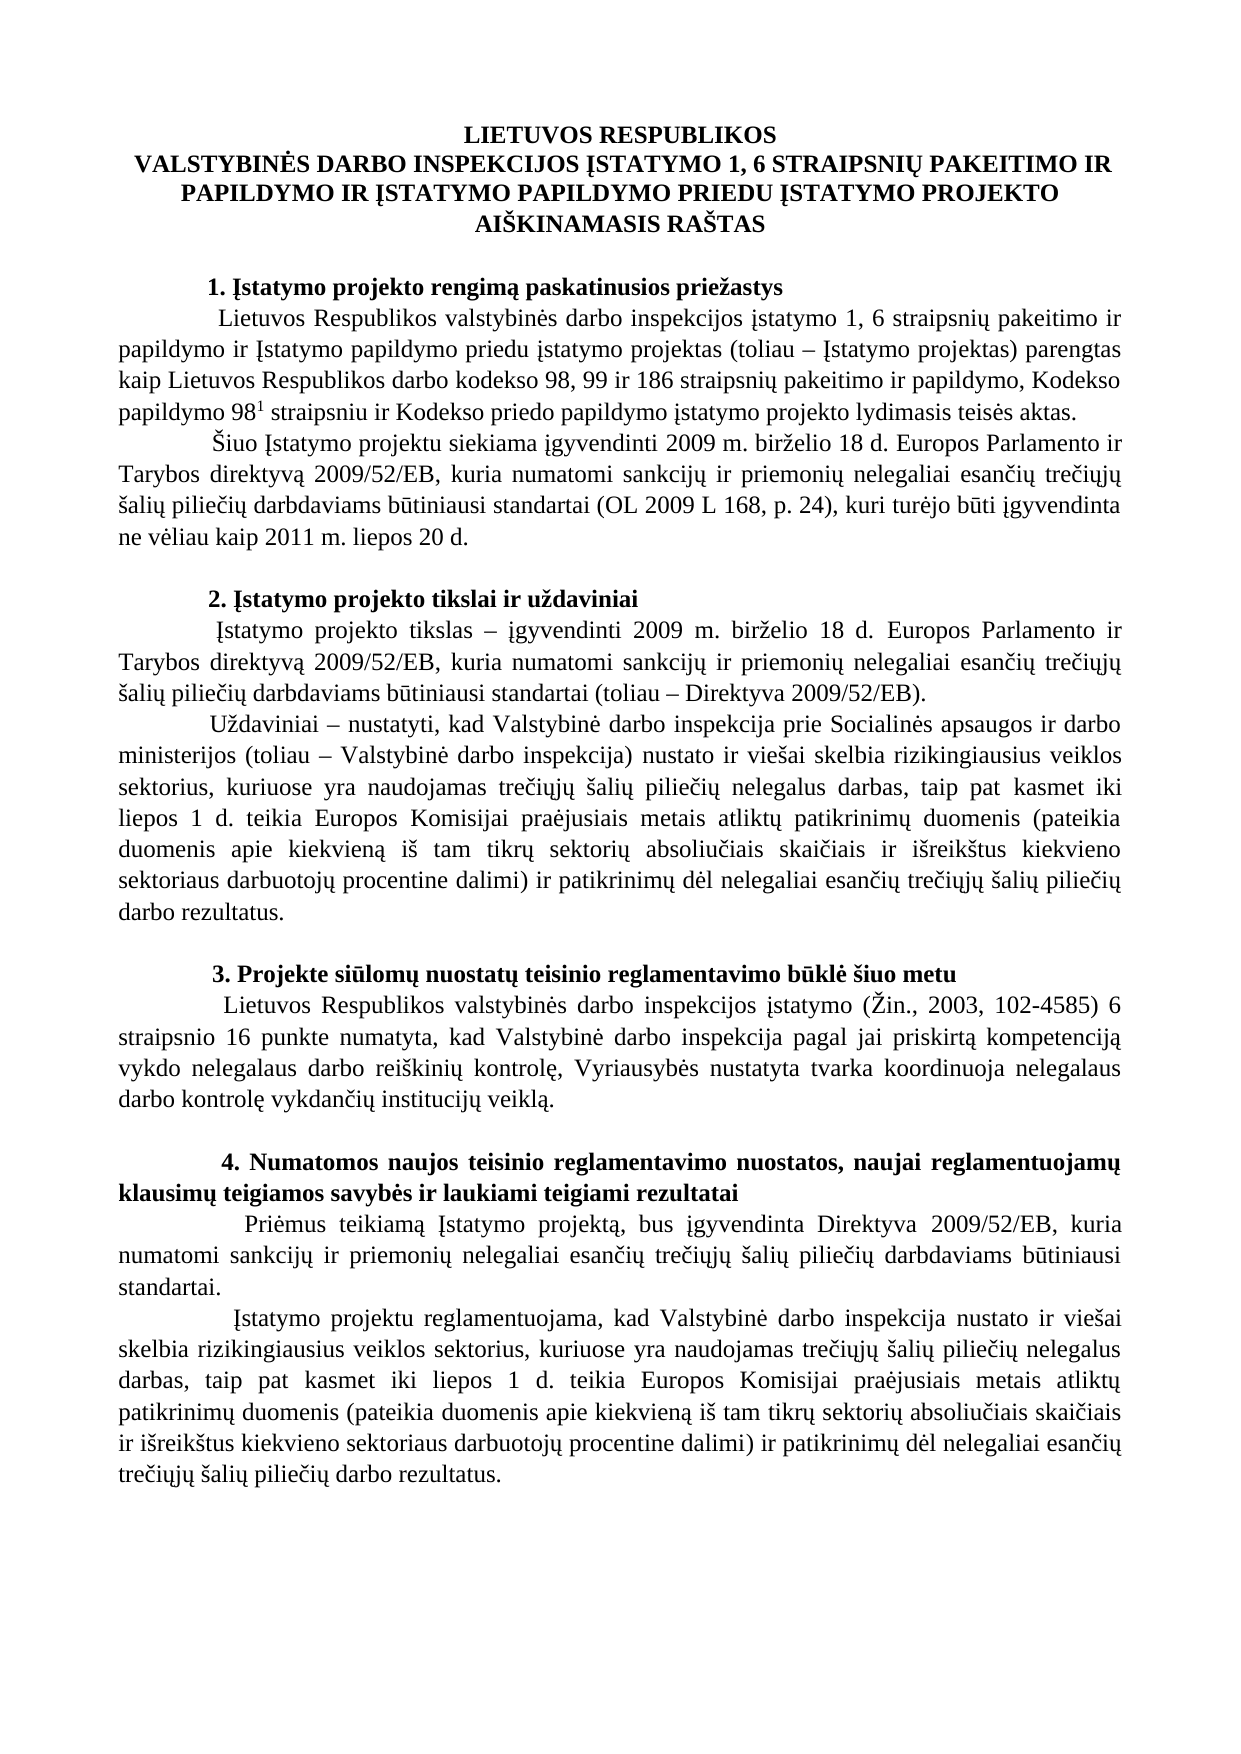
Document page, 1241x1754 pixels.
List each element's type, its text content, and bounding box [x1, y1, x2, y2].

text Priėmus teikiamą Įstatymo projektą, bus įgyvendinta Direktyva 2009/52/EB, kuria numatomi sankcijų ir priemonių nelegaliai esančių trečiųjų šalių piliečių darbdaviams būtiniausi standartai. [118, 1207, 1122, 1301]
text Lietuvos Respublikos valstybinės darbo inspekcijos įstatymo 1, 6 straipsnių pakeitimo ir papildymo ir Įstatymo papildymo priedu įstatymo projektas (toliau – Įstatymo projektas) parengtas kaip Lietuvos Respublikos darbo kodekso 98, 99 ir 186 straipsnių pakeitimo ir papildymo, Kodekso papildymo 981 straipsniu ir Kodekso priedo papildymo įstatymo projekto lydimasis teisės aktas. [118, 301, 1122, 426]
text 4. Numatomos naujos teisinio reglamentavimo nuostatos, naujai reglamentuojamų klausimų teigiamos savybės ir laukiami teigiami rezultatai [118, 1144, 1122, 1207]
text 1. Įstatymo projekto rengimą paskatinusios priežastys [118, 269, 1122, 301]
text 2. Įstatymo projekto tikslai ir uždaviniai [133, 582, 1080, 613]
text Įstatymo projekto tikslas – įgyvendinti 2009 m. birželio 18 d. Europos Parlamento ir Tarybos direktyvą 2009/52/EB, kuria numatomi sankcijų ir priemonių nelegaliai esančių trečiųjų šalių piliečių darbdaviams būtiniausi standartai (toliau – Direktyva 2009/52/EB). [118, 613, 1122, 707]
text Uždaviniai – nustatyti, kad Valstybinė darbo inspekcija prie Socialinės apsaugos ir darbo ministerijos (toliau – Valstybinė darbo inspekcija) nustato ir viešai skelbia rizikingiausius veiklos sektorius, kuriuose yra naudojamas trečiųjų šalių piliečių nelegalus darbas, taip pat kasmet iki liepos 1 d. teikia Europos Komisijai praėjusiais metais atliktų patikrinimų duomenis (pateikia duomenis apie kiekvieną iš tam tikrų sektorių absoliučiais skaičiais ir išreikštus kiekvieno sektoriaus darbuotojų procentine dalimi) ir patikrinimų dėl nelegaliai esančių trečiųjų šalių piliečių darbo rezultatus. [118, 707, 1122, 926]
text 3. Projekte siūlomų nuostatų teisinio reglamentavimo būklė šiuo metu [118, 957, 1122, 988]
text Lietuvos Respublikos valstybinės darbo inspekcijos įstatymo (Žin., 2003, 102-4585) 6 straipsnio 16 punkte numatyta, kad Valstybinė darbo inspekcija pagal jai priskirtą kompetenciją vykdo nelegalaus darbo reiškinių kontrolę, Vyriausybės nustatyta tvarka koordinuoja nelegalaus darbo kontrolę vykdančių institucijų veiklą. [118, 988, 1122, 1113]
subtitle VALSTYBINĖS DARBO INSPEKCIJOS ĮSTATYMO 1, 6 STRAIPSNIŲ PAKEITIMO IR PAPILDYMO IR ĮSTATYMO PAPILDYMO PRIEDU ĮSTATYMO PROJEKTO [118, 149, 1122, 207]
text Šiuo Įstatymo projektu siekiama įgyvendinti 2009 m. birželio 18 d. Europos Parlamento ir Tarybos direktyvą 2009/52/EB, kuria numatomi sankcijų ir priemonių nelegaliai esančių trečiųjų šalių piliečių darbdaviams būtiniausi standartai (OL 2009 L 168, p. 24), kuri turėjo būti įgyvendinta ne vėliau kaip 2011 m. liepos 20 d. [118, 426, 1122, 551]
text LIETUVOS RESPUBLIKOS [118, 118, 1122, 149]
text AIŠKINAMASIS RAŠTAS [118, 207, 1122, 238]
text Įstatymo projektu reglamentuojama, kad Valstybinė darbo inspekcija nustato ir viešai skelbia rizikingiausius veiklos sektorius, kuriuose yra naudojamas trečiųjų šalių piliečių nelegalus darbas, taip pat kasmet iki liepos 1 d. teikia Europos Komisijai praėjusiais metais atliktų patikrinimų duomenis (pateikia duomenis apie kiekvieną iš tam tikrų sektorių absoliučiais skaičiais ir išreikštus kiekvieno sektoriaus darbuotojų procentine dalimi) ir patikrinimų dėl nelegaliai esančių trečiųjų šalių piliečių darbo rezultatus. [118, 1301, 1122, 1488]
